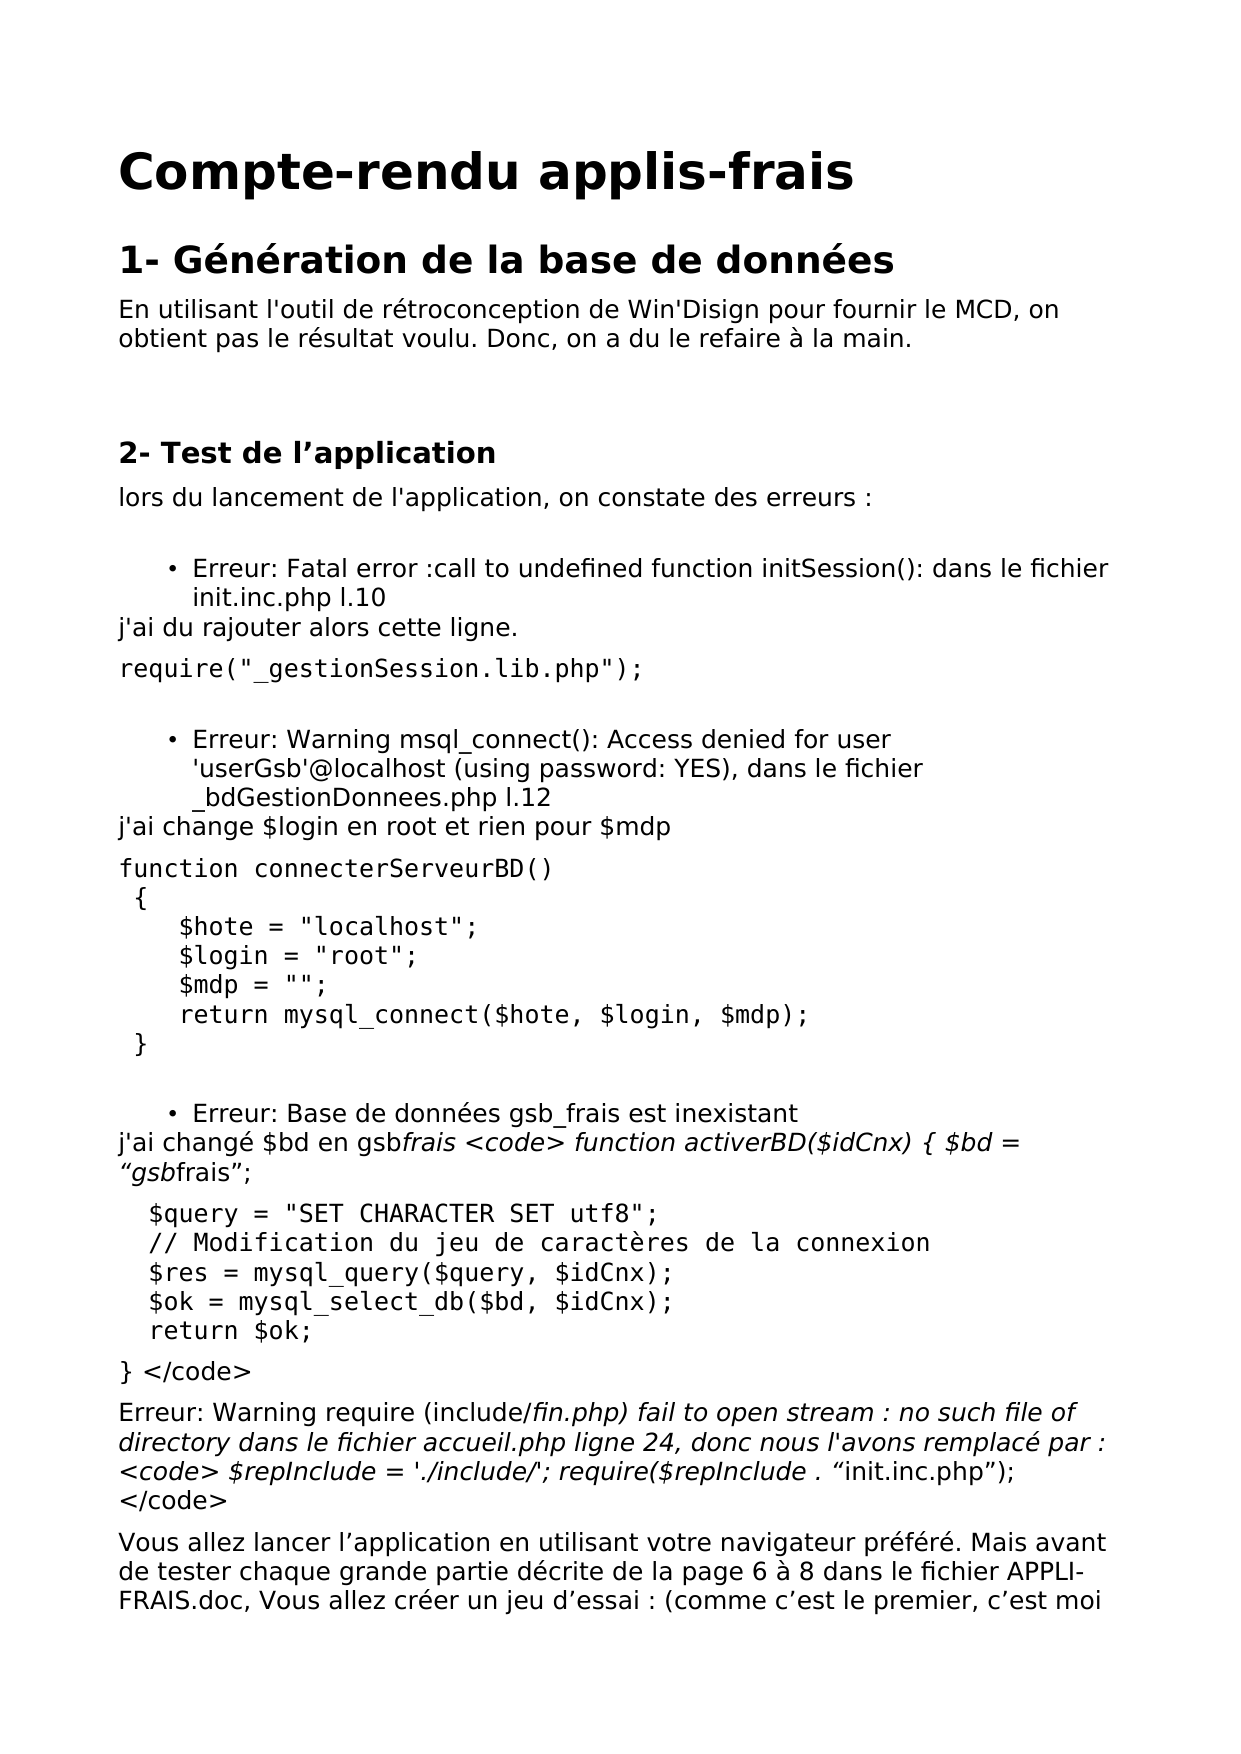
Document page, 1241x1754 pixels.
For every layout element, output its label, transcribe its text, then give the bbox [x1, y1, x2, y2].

text j'ai du rajouter alors cette ligne. [118, 613, 1122, 642]
subtitle Compte-rendu applis-frais [118, 143, 1122, 201]
text } </code> [118, 1357, 1122, 1386]
list Erreur: Base de données gsb_frais est inexistant [177, 1099, 1122, 1128]
text function connecterServeurBD() { $hote = "localhost"; $login = "root"; $mdp = ""; return mysql_connect($hote, $login, $mdp); } [118, 854, 1122, 1058]
subtitle 1- Génération de la base de données [118, 239, 1122, 282]
text En utilisant l'outil de rétroconception de Win'Disign pour fournir le MCD, on obtient pas le résultat voulu. Donc, on a du le refaire à la main. [118, 295, 1122, 353]
text j'ai change $login en root et rien pour $mdp [118, 812, 1122, 841]
list Erreur: Fatal error :call to undefined function initSession(): dans le fichier init.inc.php l.10 [177, 554, 1122, 613]
text Erreur: Warning require (include/fin.php) fail to open stream : no such file of directory dans le fichier accueil.php ligne 24, donc nous l'avons remplacé par : <code> $repInclude = './include/'; require($repInclude . “init.inc.php”); </code> [118, 1399, 1122, 1515]
list Erreur: Warning msql_connect(): Access denied for user 'userGsb'@localhost (using password: YES), dans le fichier _bdGestionDonnees.php l.12 [177, 725, 1122, 812]
text require("_gestionSession.lib.php"); [118, 654, 1122, 683]
subtitle 2- Test de l’application [118, 437, 1122, 471]
text $query = "SET CHARACTER SET utf8"; // Modification du jeu de caractères de la connexion $res = mysql_query($query, $idCnx); $ok = mysql_select_db($bd, $idCnx); return $ok; [118, 1199, 1122, 1345]
text Vous allez lancer l’application en utilisant votre navigateur préféré. Mais avant de tester chaque grande partie décrite de la page 6 à 8 dans le fichier APPLI-FRAIS.doc, Vous allez créer un jeu d’essai : (comme c’est le premier, c’est moi [118, 1528, 1122, 1615]
text lors du lancement de l'application, on constate des erreurs : [118, 483, 1122, 512]
text j'ai changé $bd en gsbfrais <code> function activerBD($idCnx) { $bd = “gsbfrais”; [118, 1128, 1122, 1187]
